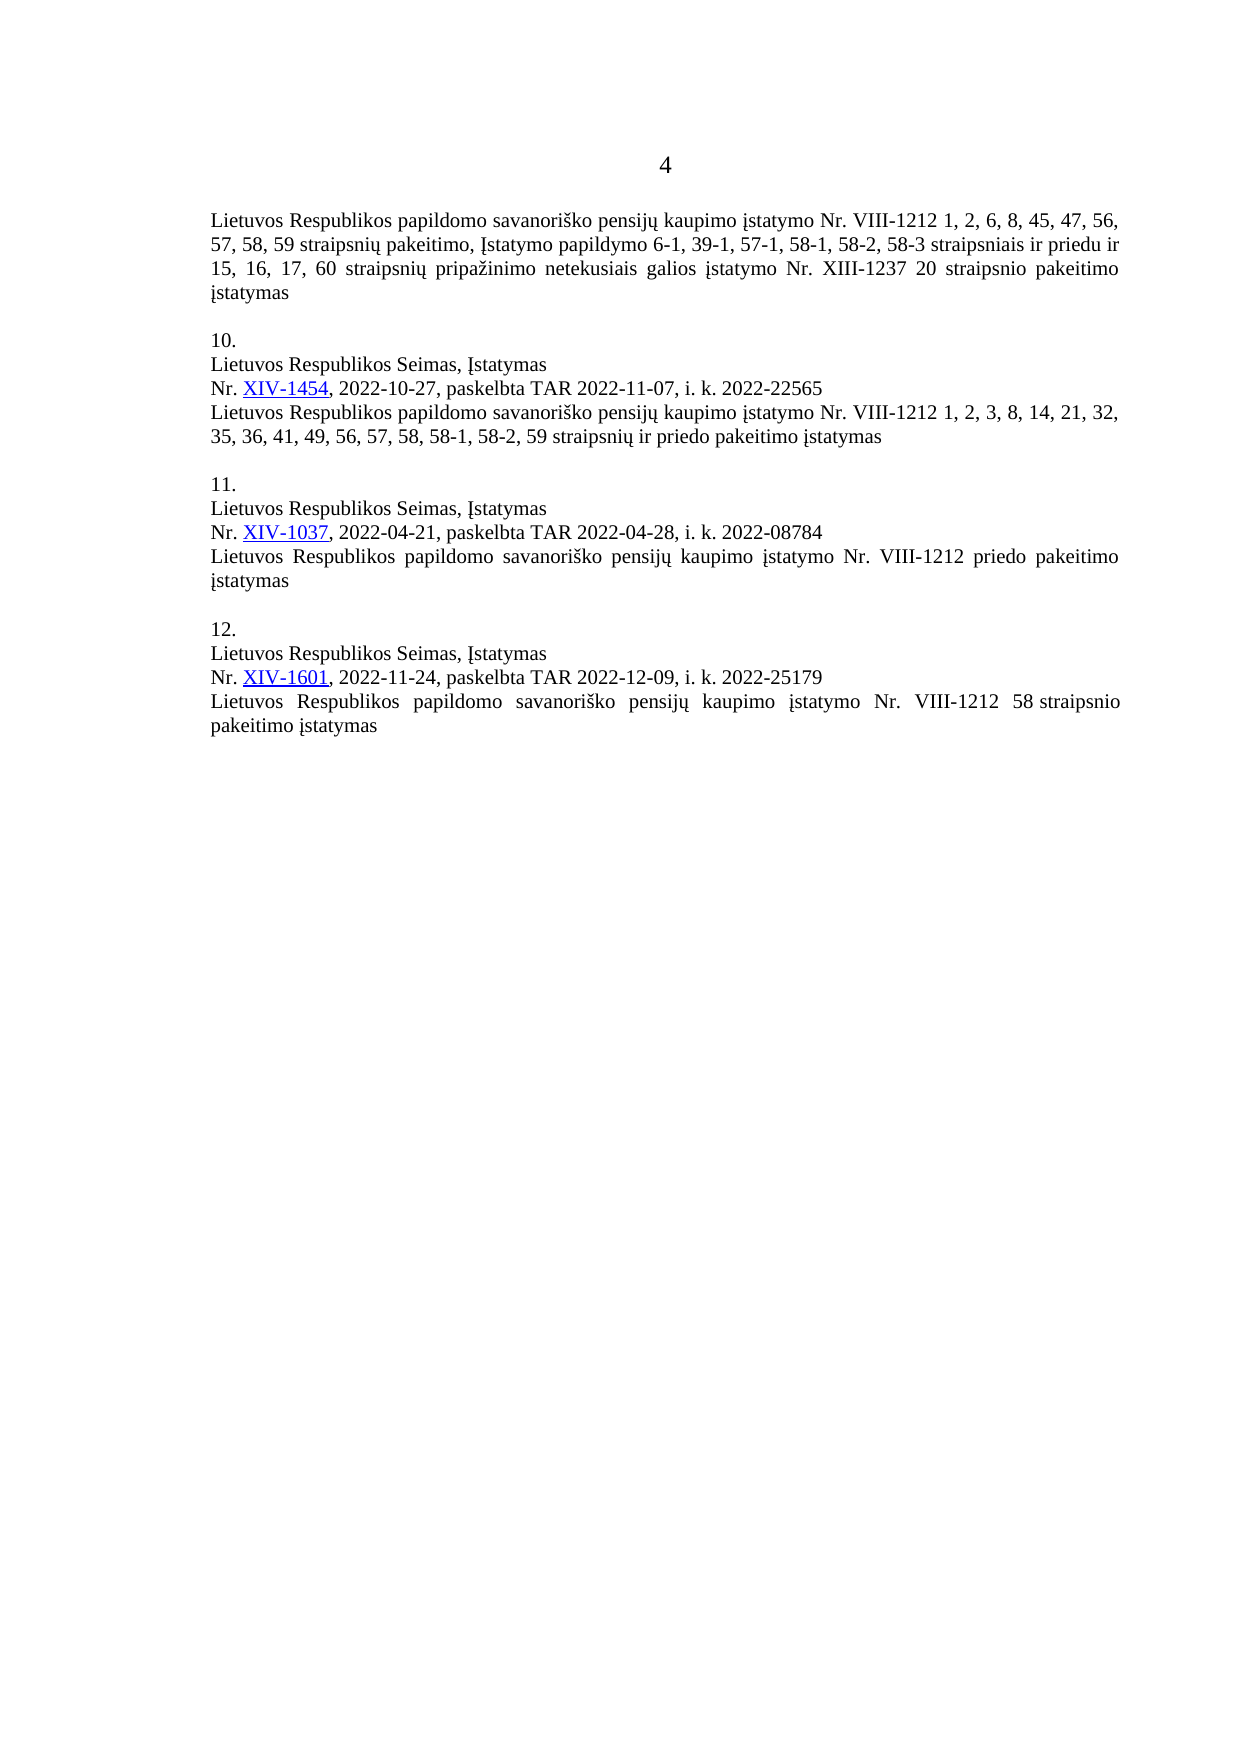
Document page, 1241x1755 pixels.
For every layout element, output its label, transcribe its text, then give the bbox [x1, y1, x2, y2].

text Lietuvos Respublikos papildomo savanoriško pensijų kaupimo įstatymo Nr. VIII-1212 priedo pakeitimo įstatymas [210, 544, 1120, 592]
text Nr. XIV-1601, 2022-11-24, paskelbta TAR 2022-12-09, i. k. 2022-25179 [210, 665, 1120, 689]
text 10. [210, 328, 1120, 352]
text Lietuvos Respublikos Seimas, Įstatymas [210, 641, 1120, 665]
text Lietuvos Respublikos Seimas, Įstatymas [210, 352, 1120, 376]
text 12. [210, 617, 1120, 641]
text Lietuvos Respublikos papildomo savanoriško pensijų kaupimo įstatymo Nr. VIII-1212 58 straipsnio pakeitimo įstatymas [210, 689, 1120, 737]
text 11. [210, 472, 1120, 496]
text Lietuvos Respublikos Seimas, Įstatymas [210, 496, 1120, 520]
text Nr. XIV-1454, 2022-10-27, paskelbta TAR 2022-11-07, i. k. 2022-22565 [210, 376, 1120, 400]
text Nr. XIV-1037, 2022-04-21, paskelbta TAR 2022-04-28, i. k. 2022-08784 [210, 520, 1120, 544]
text Lietuvos Respublikos papildomo savanoriško pensijų kaupimo įstatymo Nr. VIII-1212 1, 2, 3, 8, 14, 21, 32, 35, 36, 41, 49, 56, 57, 58, 58-1, 58-2, 59 straipsnių ir priedo pakeitimo įstatymas [210, 400, 1120, 448]
text Lietuvos Respublikos papildomo savanoriško pensijų kaupimo įstatymo Nr. VIII-1212 1, 2, 6, 8, 45, 47, 56, 57, 58, 59 straipsnių pakeitimo, Įstatymo papildymo 6-1, 39-1, 57-1, 58-1, 58-2, 58-3 straipsniais ir priedu ir 15, 16, 17, 60 straipsnių pripažinimo netekusiais galios įstatymo Nr. XIII-1237 20 straipsnio pakeitimo įstatymas [210, 207, 1120, 304]
